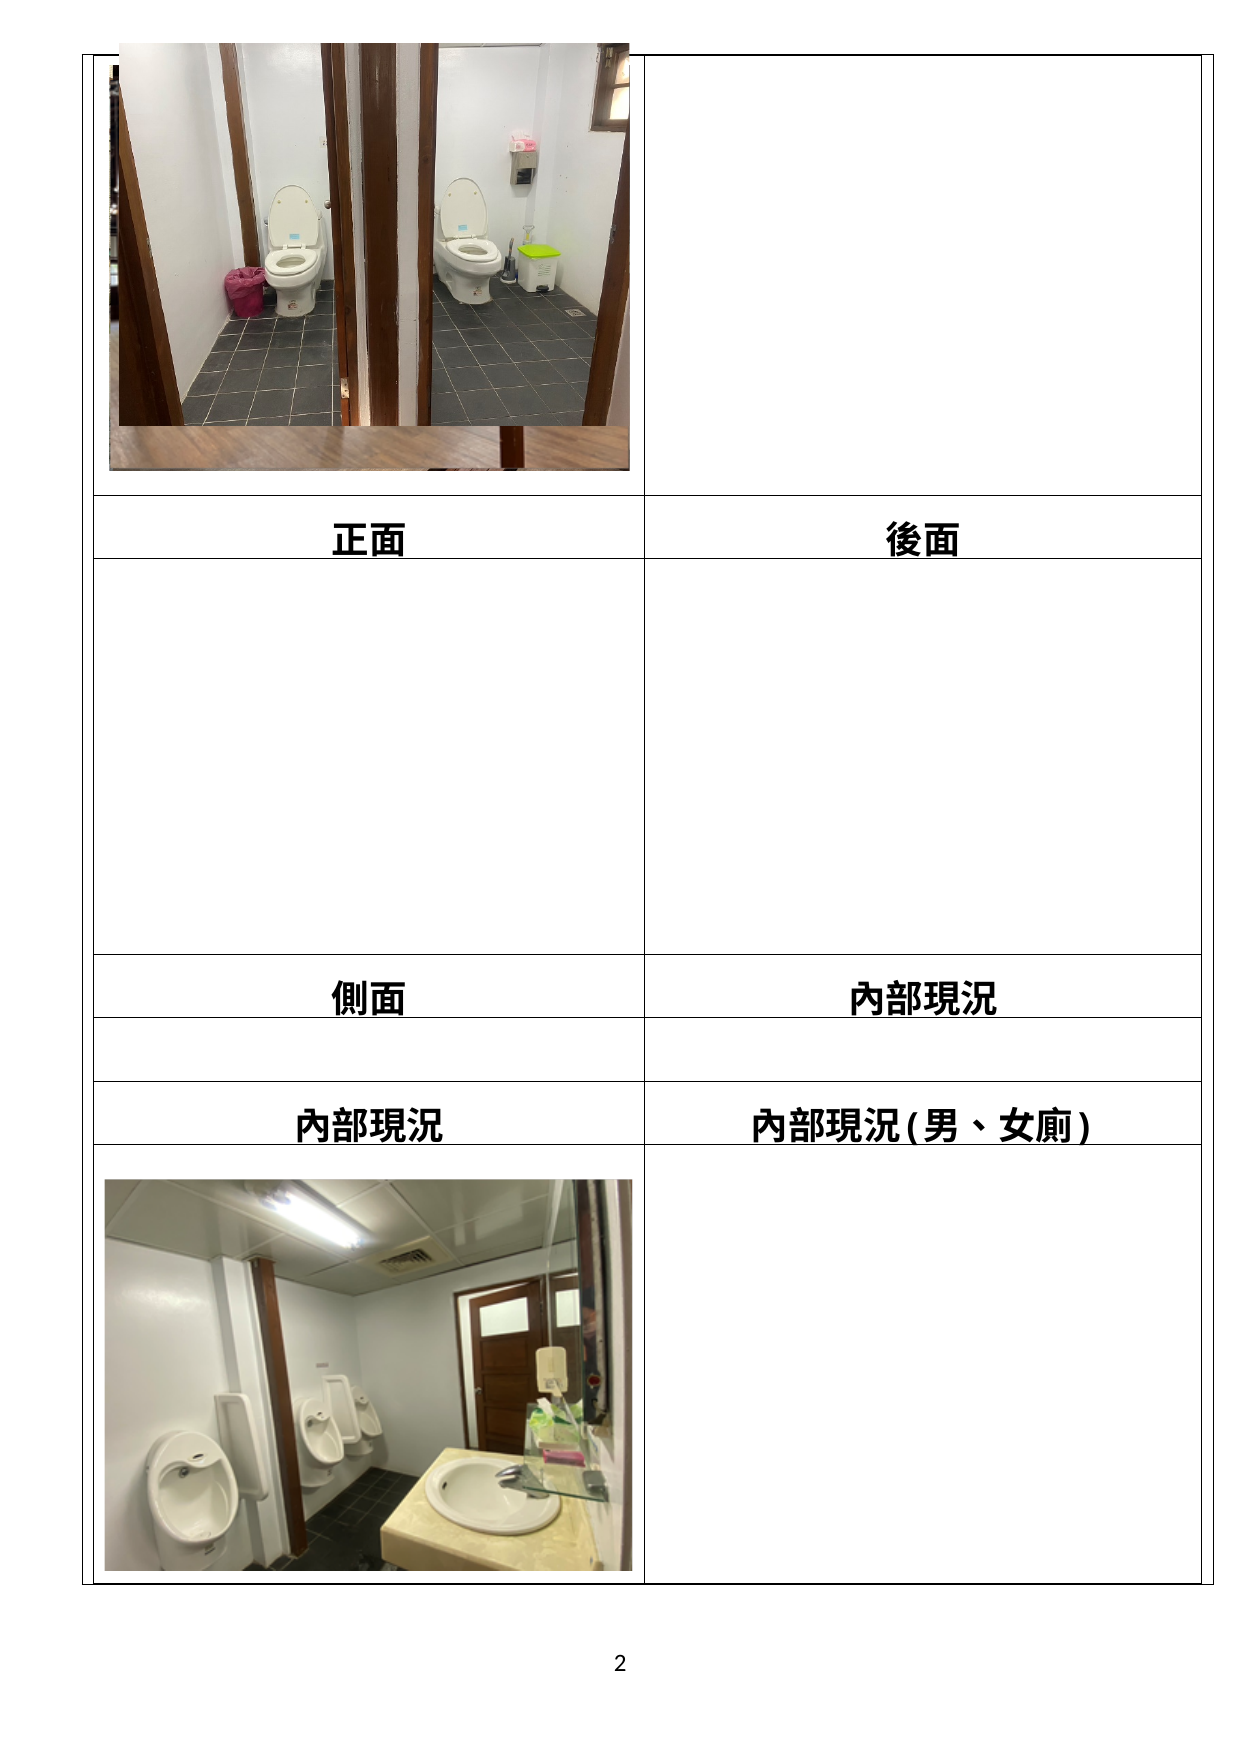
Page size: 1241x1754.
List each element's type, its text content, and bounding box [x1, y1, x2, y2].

table_cell [645, 1018, 1201, 1081]
table_cell [645, 1145, 1201, 1583]
table_cell 正面 [94, 496, 644, 558]
table_cell 內部現況 [645, 955, 1201, 1017]
table_cell [645, 559, 1201, 953]
table_cell [94, 559, 644, 953]
table_cell 內部現況(男、女廁) [645, 1082, 1201, 1144]
table_cell 後面 [645, 496, 1201, 558]
table_cell [94, 1145, 644, 1583]
table_cell 內部現況 [94, 1082, 644, 1144]
table_cell [83, 55, 93, 1584]
table_header [645, 56, 1201, 495]
table_cell 側面 [94, 955, 644, 1017]
table_header [94, 56, 644, 495]
table_cell [94, 1018, 644, 1081]
table_cell [1202, 55, 1213, 1584]
